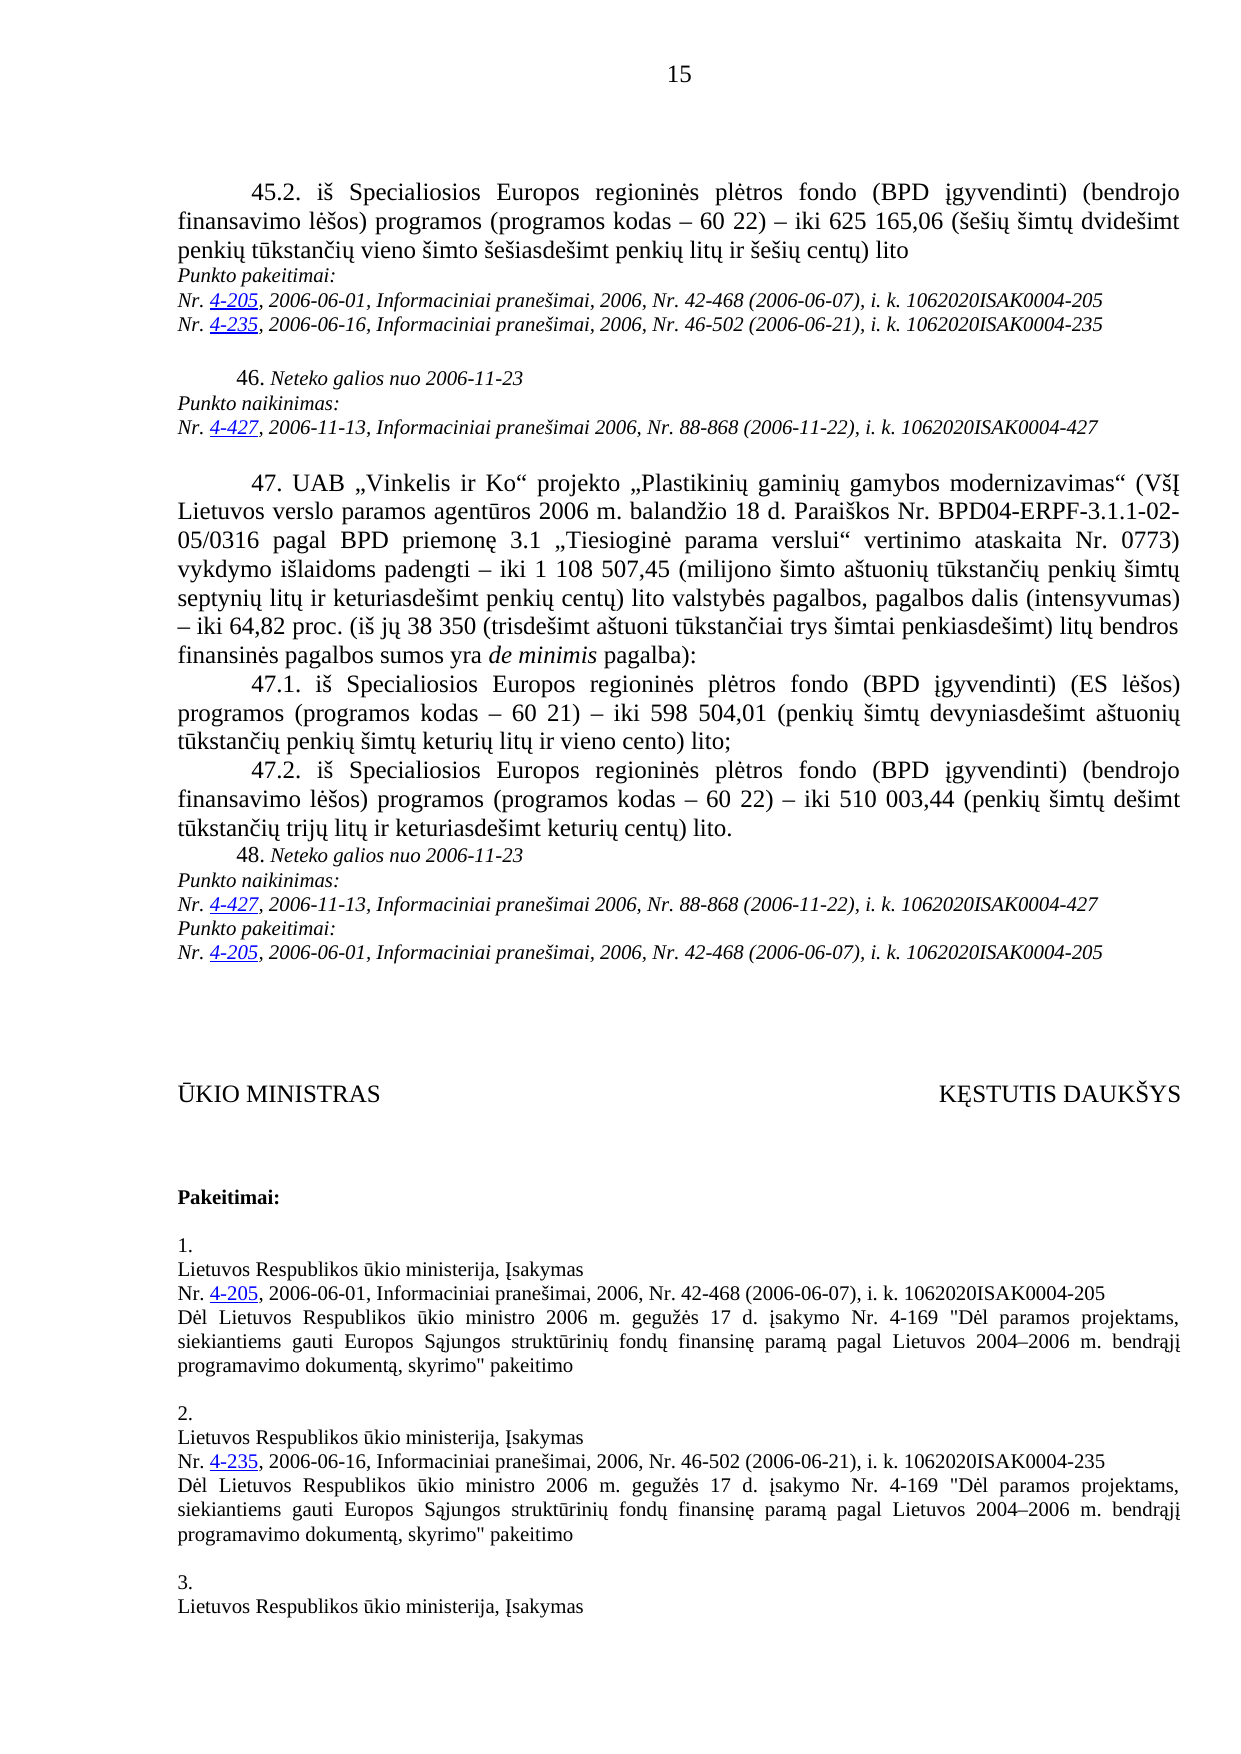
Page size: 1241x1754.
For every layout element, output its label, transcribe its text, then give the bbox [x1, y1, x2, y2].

text Nr. 4-235, 2006-06-16, Informaciniai pranešimai, 2006, Nr. 46-502 (2006-06-21), i. k. 1062020ISAK0004-235 [177, 1449, 1181, 1473]
text ŪKIO MINISTRAS KĘSTUTIS DAUKŠYS [177, 1079, 1181, 1108]
text Punkto pakeitimai: [177, 263, 1181, 287]
text 46. Neteko galios nuo 2006-11-23 [177, 364, 1181, 391]
text Nr. 4-235, 2006-06-16, Informaciniai pranešimai, 2006, Nr. 46-502 (2006-06-21), i. k. 1062020ISAK0004-235 [177, 312, 1181, 336]
text Lietuvos Respublikos ūkio ministerija, Įsakymas [177, 1594, 1181, 1618]
text Pakeitimai: [177, 1184, 1181, 1209]
text Punkto naikinimas: [177, 868, 1181, 892]
text 2. [177, 1401, 1181, 1425]
text Punkto naikinimas: [177, 391, 1181, 415]
text Nr. 4-427, 2006-11-13, Informaciniai pranešimai 2006, Nr. 88-868 (2006-11-22), i. k. 1062020ISAK0004-427 [177, 892, 1181, 916]
text 47.1. iš Specialiosios Europos regioninės plėtros fondo (BPD įgyvendinti) (ES lėšos) programos (programos kodas – 60 21) – iki 598 504,01 (penkių šimtų devyniasdešimt aštuonių tūkstančių penkių šimtų keturių litų ir vieno cento) lito; [177, 669, 1181, 755]
text Lietuvos Respublikos ūkio ministerija, Įsakymas [177, 1425, 1181, 1449]
text Dėl Lietuvos Respublikos ūkio ministro 2006 m. gegužės 17 d. įsakymo Nr. 4-169 "Dėl paramos projektams, siekiantiems gauti Europos Sąjungos struktūrinių fondų finansinę paramą pagal Lietuvos 2004–2006 m. bendrąjį programavimo dokumentą, skyrimo" pakeitimo [177, 1305, 1181, 1377]
text Punkto pakeitimai: [177, 916, 1181, 940]
text 48. Neteko galios nuo 2006-11-23 [177, 841, 1181, 868]
text 3. [177, 1569, 1181, 1594]
text 47.2. iš Specialiosios Europos regioninės plėtros fondo (BPD įgyvendinti) (bendrojo finansavimo lėšos) programos (programos kodas – 60 22) – iki 510 003,44 (penkių šimtų dešimt tūkstančių trijų litų ir keturiasdešimt keturių centų) lito. [177, 755, 1181, 841]
text 47. UAB „Vinkelis ir Ko“ projekto „Plastikinių gaminių gamybos modernizavimas“ (VšĮ Lietuvos verslo paramos agentūros 2006 m. balandžio 18 d. Paraiškos Nr. BPD04-ERPF-3.1.1-02-05/0316 pagal BPD priemonę 3.1 „Tiesioginė parama verslui“ vertinimo ataskaita Nr. 0773) vykdymo išlaidoms padengti – iki 1 108 507,45 (milijono šimto aštuonių tūkstančių penkių šimtų septynių litų ir keturiasdešimt penkių centų) lito valstybės pagalbos, pagalbos dalis (intensyvumas) – iki 64,82 proc. (iš jų 38 350 (trisdešimt aštuoni tūkstančiai trys šimtai penkiasdešimt) litų bendros finansinės pagalbos sumos yra de minimis pagalba): [177, 468, 1181, 669]
text Lietuvos Respublikos ūkio ministerija, Įsakymas [177, 1257, 1181, 1281]
text 1. [177, 1233, 1181, 1257]
text Nr. 4-205, 2006-06-01, Informaciniai pranešimai, 2006, Nr. 42-468 (2006-06-07), i. k. 1062020ISAK0004-205 [177, 940, 1181, 964]
text Nr. 4-427, 2006-11-13, Informaciniai pranešimai 2006, Nr. 88-868 (2006-11-22), i. k. 1062020ISAK0004-427 [177, 415, 1181, 439]
text Nr. 4-205, 2006-06-01, Informaciniai pranešimai, 2006, Nr. 42-468 (2006-06-07), i. k. 1062020ISAK0004-205 [177, 287, 1181, 312]
text 45.2. iš Specialiosios Europos regioninės plėtros fondo (BPD įgyvendinti) (bendrojo finansavimo lėšos) programos (programos kodas – 60 22) – iki 625 165,06 (šešių šimtų dvidešimt penkių tūkstančių vieno šimto šešiasdešimt penkių litų ir šešių centų) lito [177, 177, 1181, 263]
text Dėl Lietuvos Respublikos ūkio ministro 2006 m. gegužės 17 d. įsakymo Nr. 4-169 "Dėl paramos projektams, siekiantiems gauti Europos Sąjungos struktūrinių fondų finansinę paramą pagal Lietuvos 2004–2006 m. bendrąjį programavimo dokumentą, skyrimo" pakeitimo [177, 1473, 1181, 1546]
text Nr. 4-205, 2006-06-01, Informaciniai pranešimai, 2006, Nr. 42-468 (2006-06-07), i. k. 1062020ISAK0004-205 [177, 1281, 1181, 1305]
